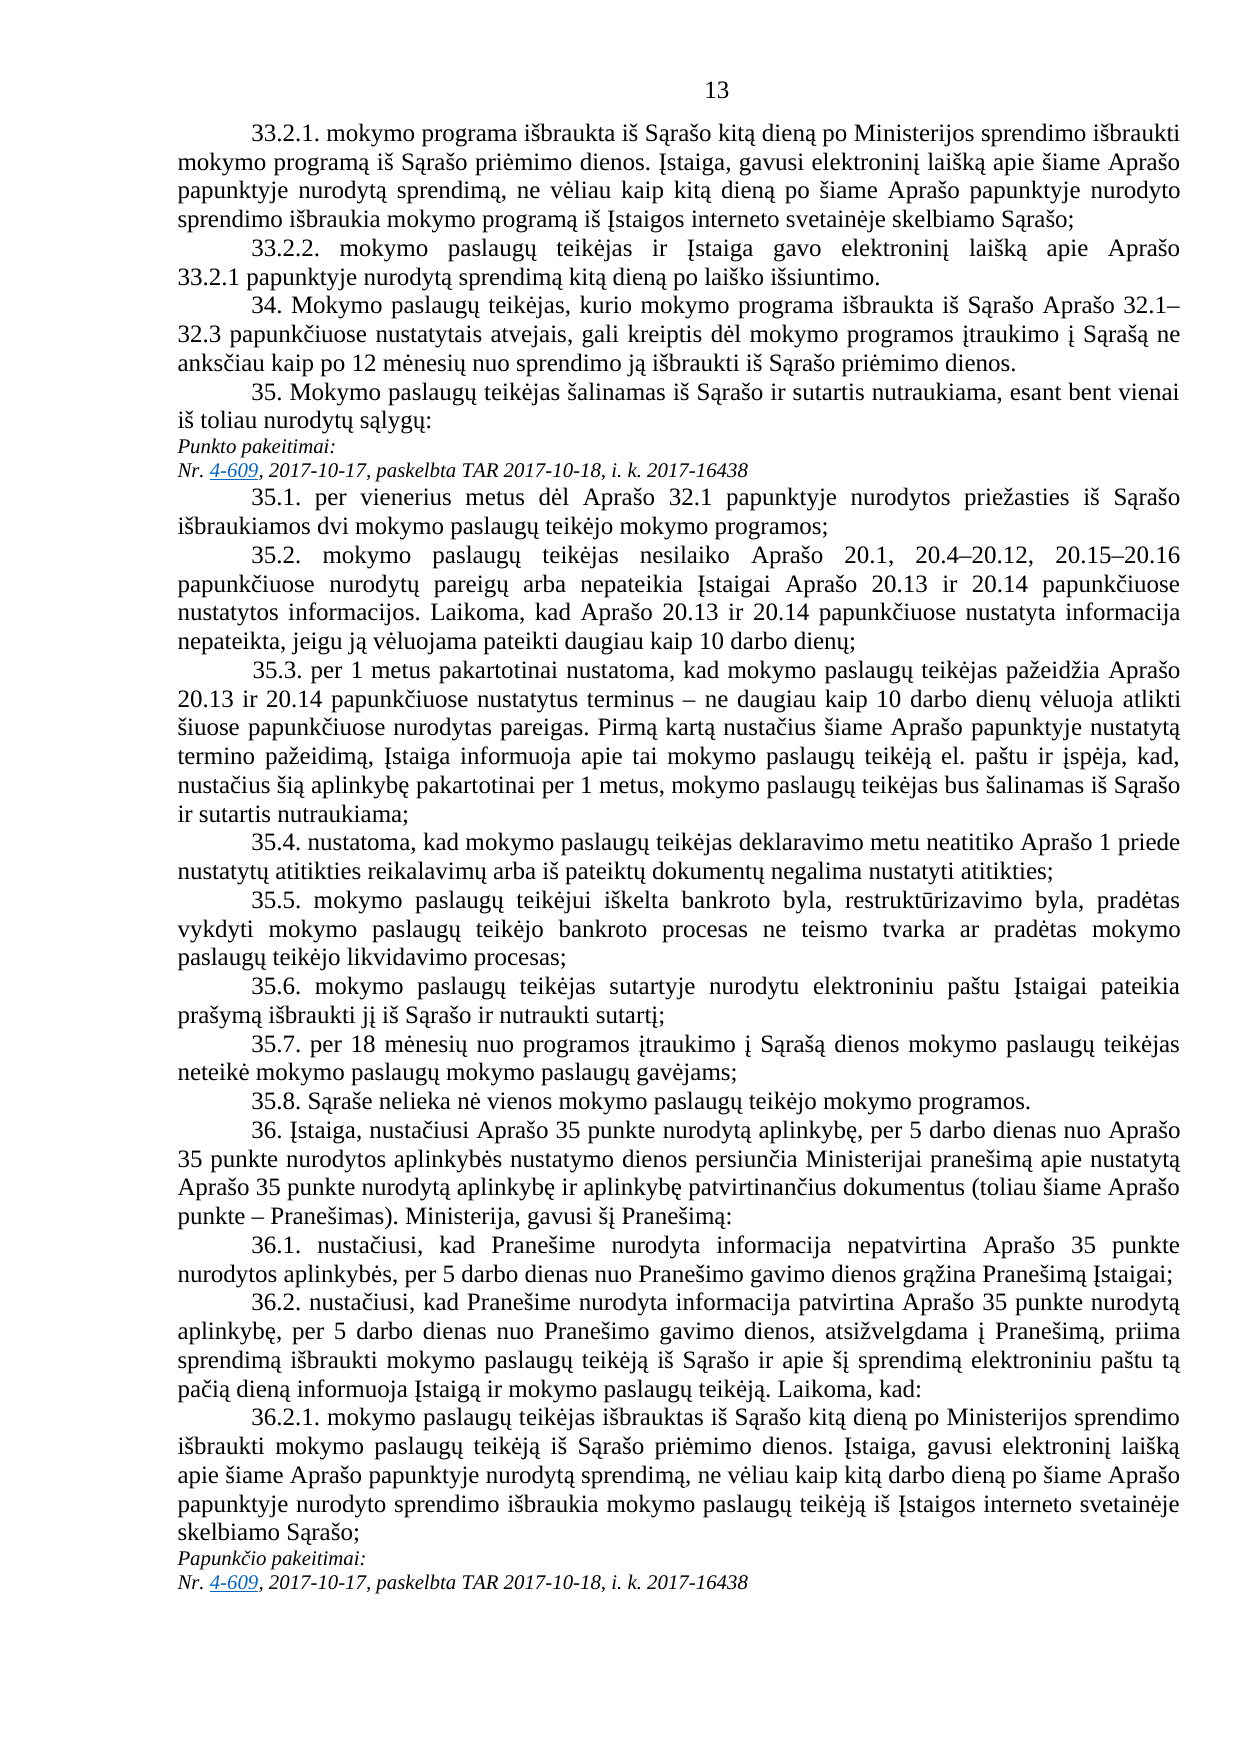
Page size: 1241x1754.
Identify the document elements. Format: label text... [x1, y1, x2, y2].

text Nr. 4-609, 2017-10-17, paskelbta TAR 2017-10-18, i. k. 2017-16438 [177, 1570, 1181, 1594]
text 33.2.2. mokymo paslaugų teikėjas ir Įstaiga gavo elektroninį laišką apie Aprašo 33.2.1 papunktyje nurodytą sprendimą kitą dieną po laiško išsiuntimo. [177, 233, 1181, 291]
text 35.6. mokymo paslaugų teikėjas sutartyje nurodytu elektroniniu paštu Įstaigai pateikia prašymą išbraukti jį iš Sąrašo ir nutraukti sutartį; [177, 971, 1181, 1029]
text Nr. 4-609, 2017-10-17, paskelbta TAR 2017-10-18, i. k. 2017-16438 [177, 458, 1181, 482]
text 36.2.1. mokymo paslaugų teikėjas išbrauktas iš Sąrašo kitą dieną po Ministerijos sprendimo išbraukti mokymo paslaugų teikėją iš Sąrašo priėmimo dienos. Įstaiga, gavusi elektroninį laišką apie šiame Aprašo papunktyje nurodytą sprendimą, ne vėliau kaip kitą darbo dieną po šiame Aprašo papunktyje nurodyto sprendimo išbraukia mokymo paslaugų teikėją iš Įstaigos interneto svetainėje skelbiamo Sąrašo; [177, 1402, 1181, 1546]
text 36.2. nustačiusi, kad Pranešime nurodyta informacija patvirtina Aprašo 35 punkte nurodytą aplinkybę, per 5 darbo dienas nuo Pranešimo gavimo dienos, atsižvelgdama į Pranešimą, priima sprendimą išbraukti mokymo paslaugų teikėją iš Sąrašo ir apie šį sprendimą elektroniniu paštu tą pačią dieną informuoja Įstaigą ir mokymo paslaugų teikėją. Laikoma, kad: [177, 1287, 1181, 1402]
text 35.2. mokymo paslaugų teikėjas nesilaiko Aprašo 20.1, 20.4–20.12, 20.15–20.16 papunkčiuose nurodytų pareigų arba nepateikia Įstaigai Aprašo 20.13 ir 20.14 papunkčiuose nustatytos informacijos. Laikoma, kad Aprašo 20.13 ir 20.14 papunkčiuose nustatyta informacija nepateikta, jeigu ją vėluojama pateikti daugiau kaip 10 darbo dienų; [177, 540, 1181, 655]
text 35.1. per vienerius metus dėl Aprašo 32.1 papunktyje nurodytos priežasties iš Sąrašo išbraukiamos dvi mokymo paslaugų teikėjo mokymo programos; [177, 482, 1181, 540]
text 35. Mokymo paslaugų teikėjas šalinamas iš Sąrašo ir sutartis nutraukiama, esant bent vienai iš toliau nurodytų sąlygų: [177, 377, 1181, 434]
text 35.7. per 18 mėnesių nuo programos įtraukimo į Sąrašą dienos mokymo paslaugų teikėjas neteikė mokymo paslaugų mokymo paslaugų gavėjams; [177, 1029, 1181, 1086]
text Papunkčio pakeitimai: [177, 1546, 1181, 1570]
text 33.2.1. mokymo programa išbraukta iš Sąrašo kitą dieną po Ministerijos sprendimo išbraukti mokymo programą iš Sąrašo priėmimo dienos. Įstaiga, gavusi elektroninį laišką apie šiame Aprašo papunktyje nurodytą sprendimą, ne vėliau kaip kitą dieną po šiame Aprašo papunktyje nurodyto sprendimo išbraukia mokymo programą iš Įstaigos interneto svetainėje skelbiamo Sąrašo; [177, 118, 1181, 233]
text 35.5. mokymo paslaugų teikėjui iškelta bankroto byla, restruktūrizavimo byla, pradėtas vykdyti mokymo paslaugų teikėjo bankroto procesas ne teismo tvarka ar pradėtas mokymo paslaugų teikėjo likvidavimo procesas; [177, 885, 1181, 971]
text 36.1. nustačiusi, kad Pranešime nurodyta informacija nepatvirtina Aprašo 35 punkte nurodytos aplinkybės, per 5 darbo dienas nuo Pranešimo gavimo dienos grąžina Pranešimą Įstaigai; [177, 1230, 1181, 1287]
text Punkto pakeitimai: [177, 434, 1181, 458]
text 34. Mokymo paslaugų teikėjas, kurio mokymo programa išbraukta iš Sąrašo Aprašo 32.1–32.3 papunkčiuose nustatytais atvejais, gali kreiptis dėl mokymo programos įtraukimo į Sąrašą ne anksčiau kaip po 12 mėnesių nuo sprendimo ją išbraukti iš Sąrašo priėmimo dienos. [177, 291, 1181, 377]
text 35.3. per 1 metus pakartotinai nustatoma, kad mokymo paslaugų teikėjas pažeidžia Aprašo 20.13 ir 20.14 papunkčiuose nustatytus terminus – ne daugiau kaip 10 darbo dienų vėluoja atlikti šiuose papunkčiuose nurodytas pareigas. Pirmą kartą nustačius šiame Aprašo papunktyje nustatytą termino pažeidimą, Įstaiga informuoja apie tai mokymo paslaugų teikėją el. paštu ir įspėja, kad, nustačius šią aplinkybę pakartotinai per 1 metus, mokymo paslaugų teikėjas bus šalinamas iš Sąrašo ir sutartis nutraukiama; [177, 655, 1181, 827]
text 35.4. nustatoma, kad mokymo paslaugų teikėjas deklaravimo metu neatitiko Aprašo 1 priede nustatytų atitikties reikalavimų arba iš pateiktų dokumentų negalima nustatyti atitikties; [177, 827, 1181, 885]
text 36. Įstaiga, nustačiusi Aprašo 35 punkte nurodytą aplinkybę, per 5 darbo dienas nuo Aprašo 35 punkte nurodytos aplinkybės nustatymo dienos persiunčia Ministerijai pranešimą apie nustatytą Aprašo 35 punkte nurodytą aplinkybę ir aplinkybę patvirtinančius dokumentus (toliau šiame Aprašo punkte – Pranešimas). Ministerija, gavusi šį Pranešimą: [177, 1115, 1181, 1230]
text 35.8. Sąraše nelieka nė vienos mokymo paslaugų teikėjo mokymo programos. [177, 1086, 1181, 1115]
